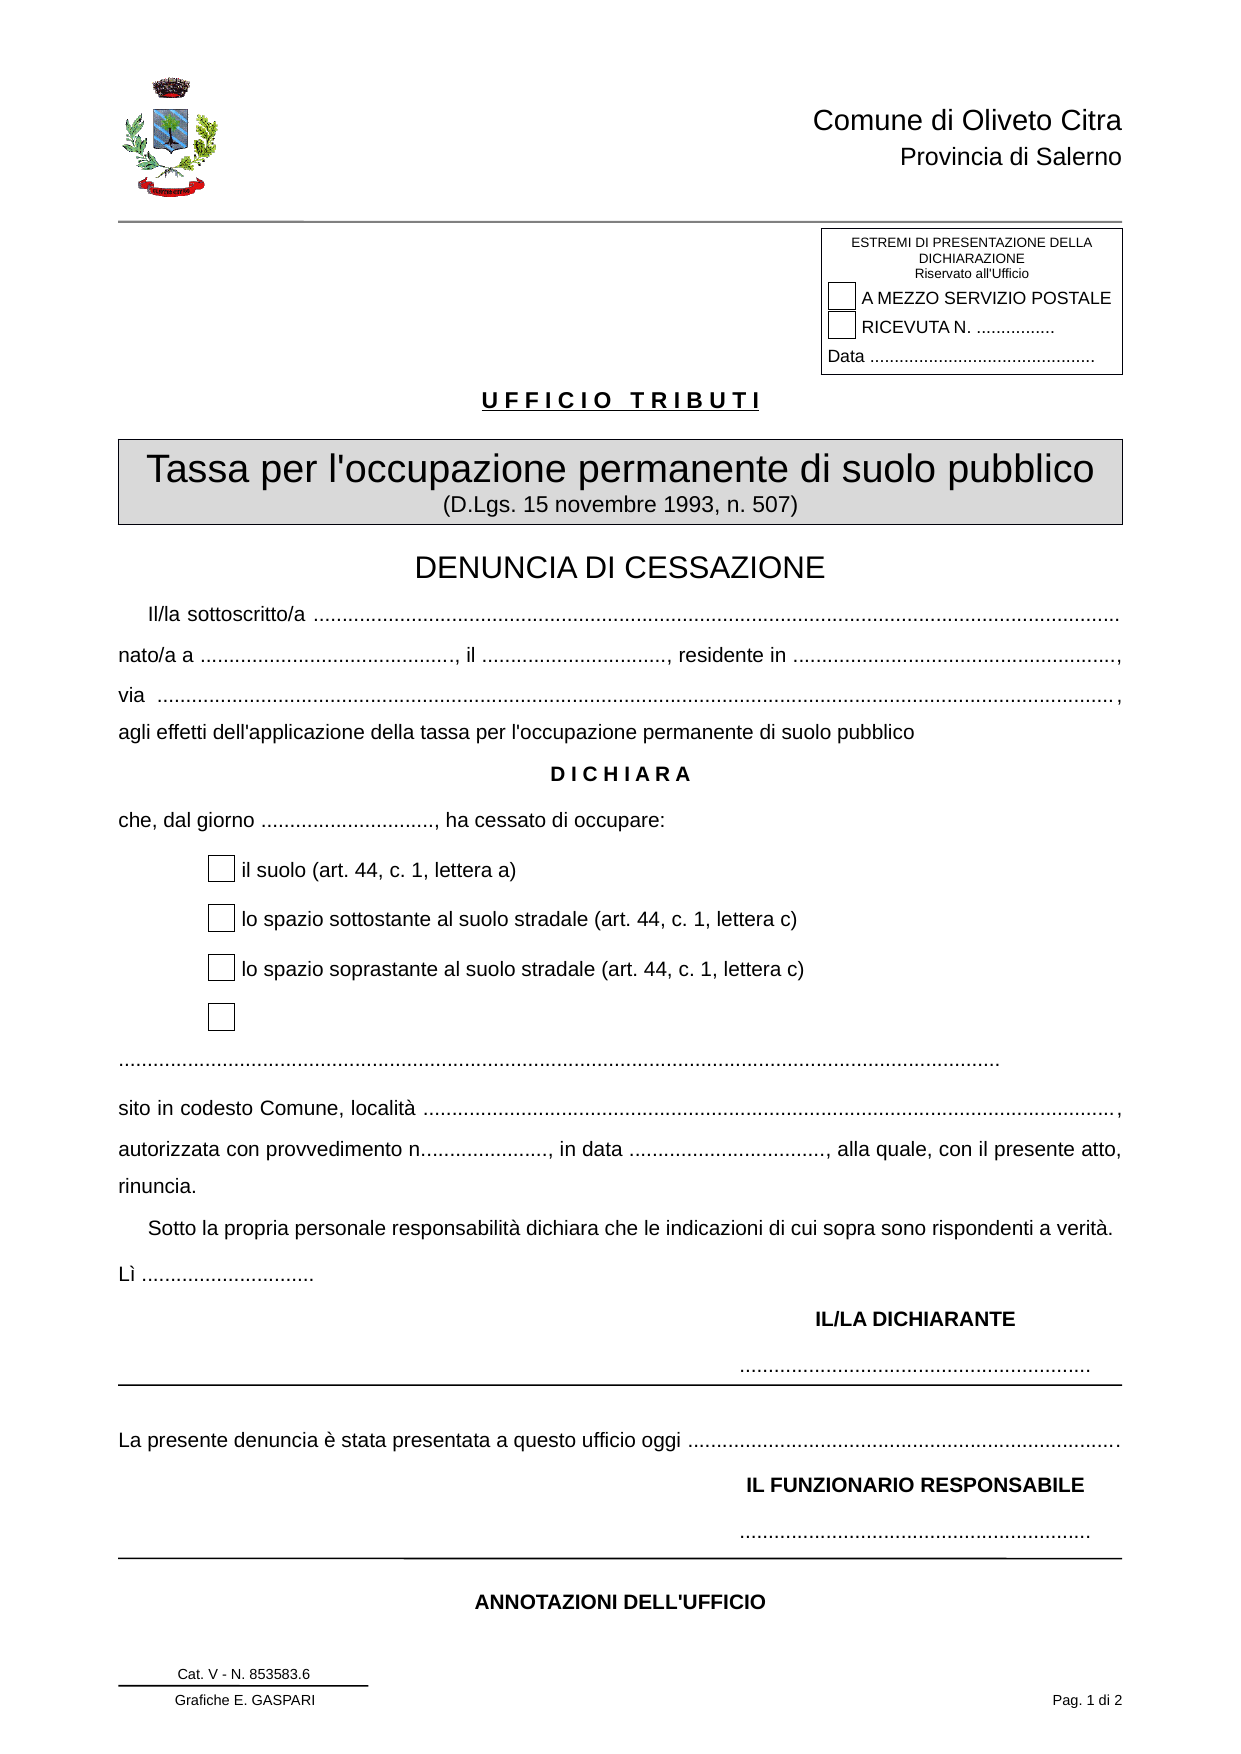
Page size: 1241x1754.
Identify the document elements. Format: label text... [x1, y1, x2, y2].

text Sotto la propria personale responsabilità dichiara che le indicazioni di cui sopra sono rispondenti a verità. [118, 1216, 1122, 1240]
text IL/LA DICHIARANTE [709, 1307, 1122, 1331]
text lo spazio soprastante al suolo stradale (art. 44, c. 1, lettera c) [118, 953, 1122, 981]
table_header ESTREMI DI PRESENTAZIONE DELLA DICHIARAZIONE Riservato all'Ufficio A MEZZO SERVIZIO POSTALE RICEVUTA N. ................ Data .............................................. [822, 229, 1122, 374]
subtitle IL FUNZIONARIO RESPONSABILE [709, 1473, 1122, 1497]
table_header Tassa per l'occupazione permanente di suolo pubblico (D.Lgs. 15 novembre 1993, n. 507) [119, 440, 1122, 523]
text Lì .............................. [118, 1258, 1122, 1287]
subtitle U F F I C I O T R I B U T I [118, 387, 1122, 413]
text La presente denuncia è stata presentata a questo ufficio oggi ........................................................................... [118, 1424, 1122, 1453]
text ............................................................. [709, 1349, 1122, 1378]
text ......................................................................................................................................................... [118, 1002, 1122, 1071]
text Provincia di Salerno [224, 142, 1122, 171]
text ............................................................. [709, 1515, 1122, 1544]
table_header [118, 228, 821, 374]
text che, dal giorno .............................., ha cessato di occupare: [118, 804, 1122, 833]
text lo spazio sottostante al suolo stradale (art. 44, c. 1, lettera c) [118, 903, 1122, 932]
picture [122, 73, 224, 204]
text Comune di Oliveto Citra [224, 103, 1122, 137]
text il suolo (art. 44, c. 1, lettera a) [118, 854, 1122, 883]
subtitle DENUNCIA DI CESSAZIONE [118, 549, 1122, 585]
text sito in codesto Comune, località ........................................................................................................................, autorizzata con provvedimento n......................, in data .................................., alla quale, con il presente atto, rinuncia. [118, 1092, 1122, 1197]
text Il/la sottoscritto/a ............................................................................................................................................ nato/a a ............................................, il ................................, residente in ........................................................, via ......................................................................................................................................................................, agli effetti dell'applicazione della tassa per l'occupazione permanente di suolo pubblico [118, 598, 1122, 744]
subtitle D I C H I A R A [118, 762, 1122, 786]
subtitle ANNOTAZIONI DELL'UFFICIO [118, 1590, 1122, 1614]
